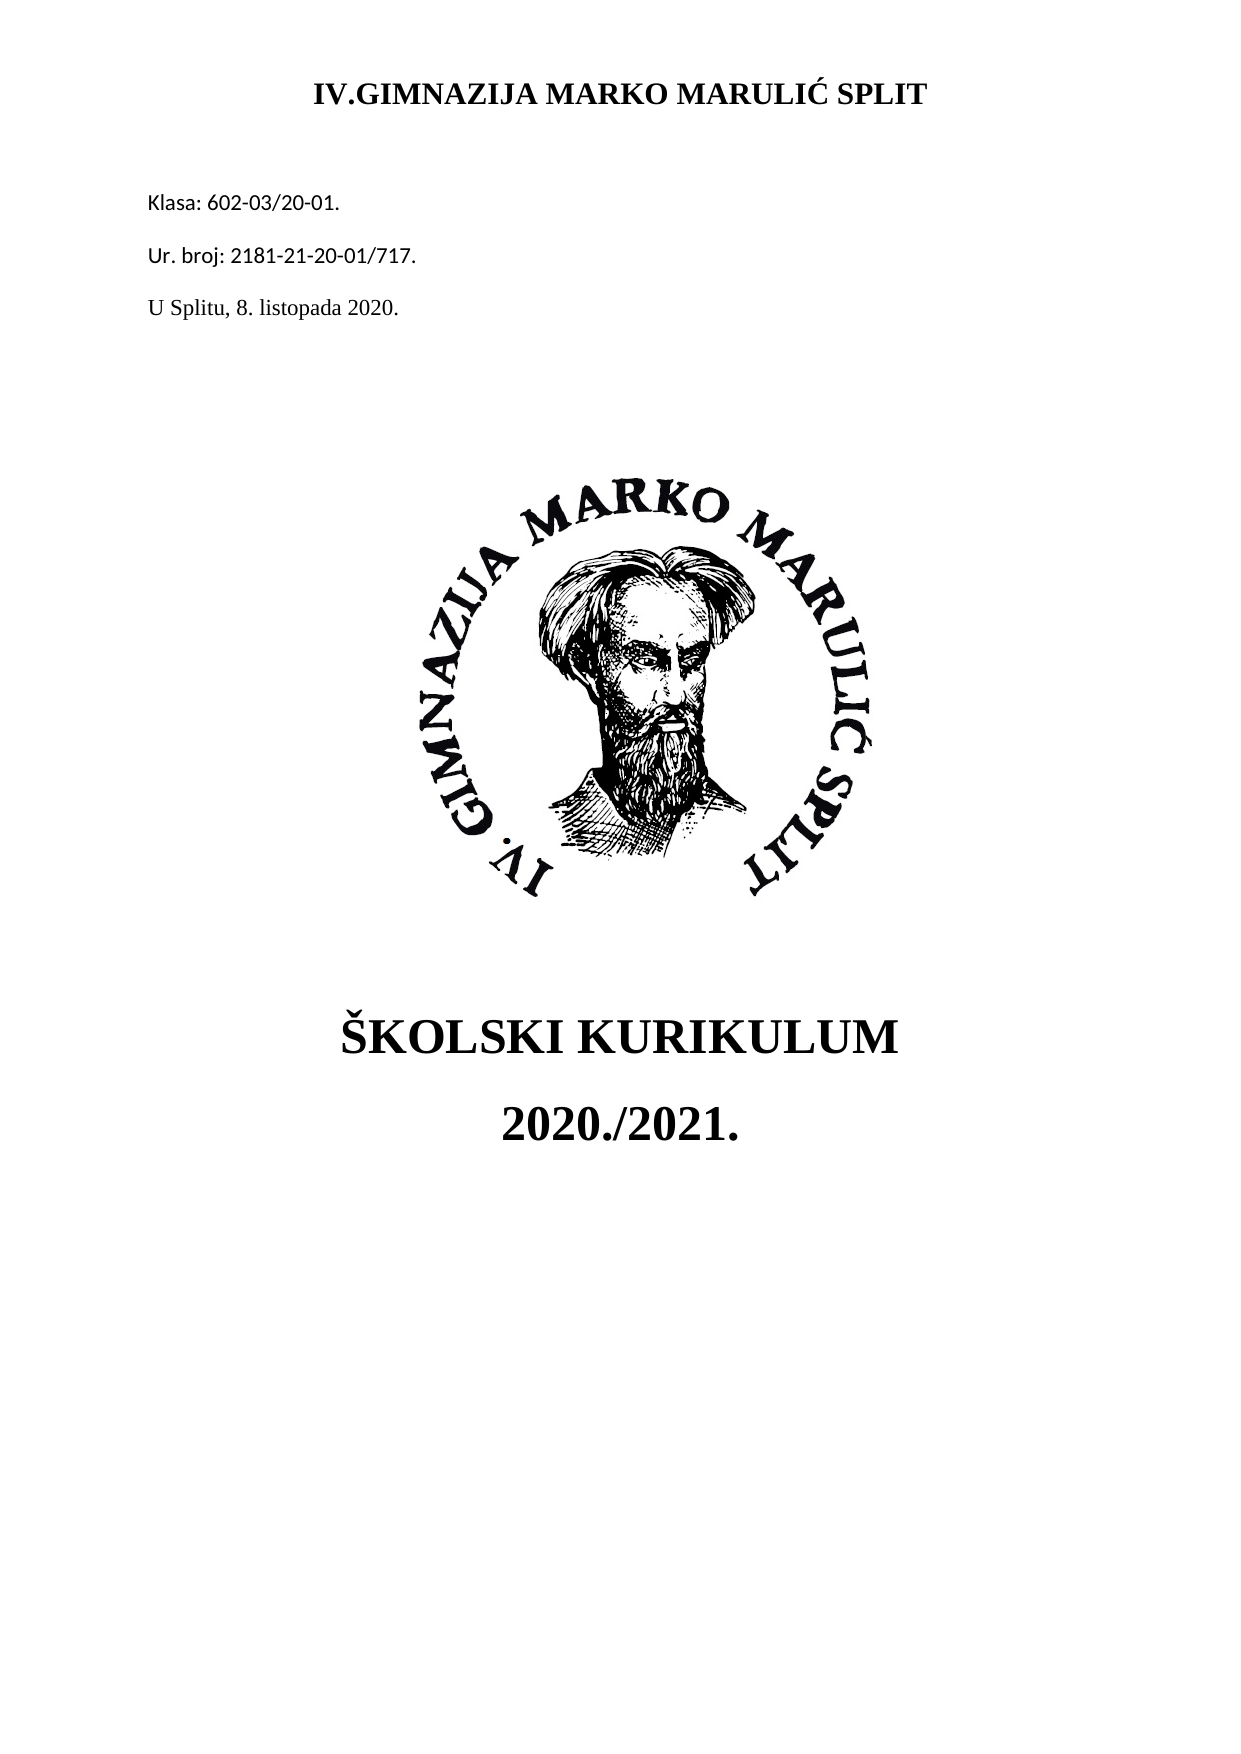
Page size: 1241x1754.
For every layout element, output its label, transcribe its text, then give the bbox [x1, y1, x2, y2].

text IV.GIMNAZIJA MARKO MARULIĆ SPLIT [148, 75, 1092, 111]
text Ur. broj: 2181-21-20-01/717. [148, 241, 1092, 269]
text ŠKOLSKI KURIKULUM [148, 1006, 1092, 1064]
text Klasa: 602-03/20-01. [148, 188, 1092, 216]
text 2020./2021. [148, 1093, 1092, 1151]
text U Splitu, 8. listopada 2020. [148, 294, 1092, 321]
